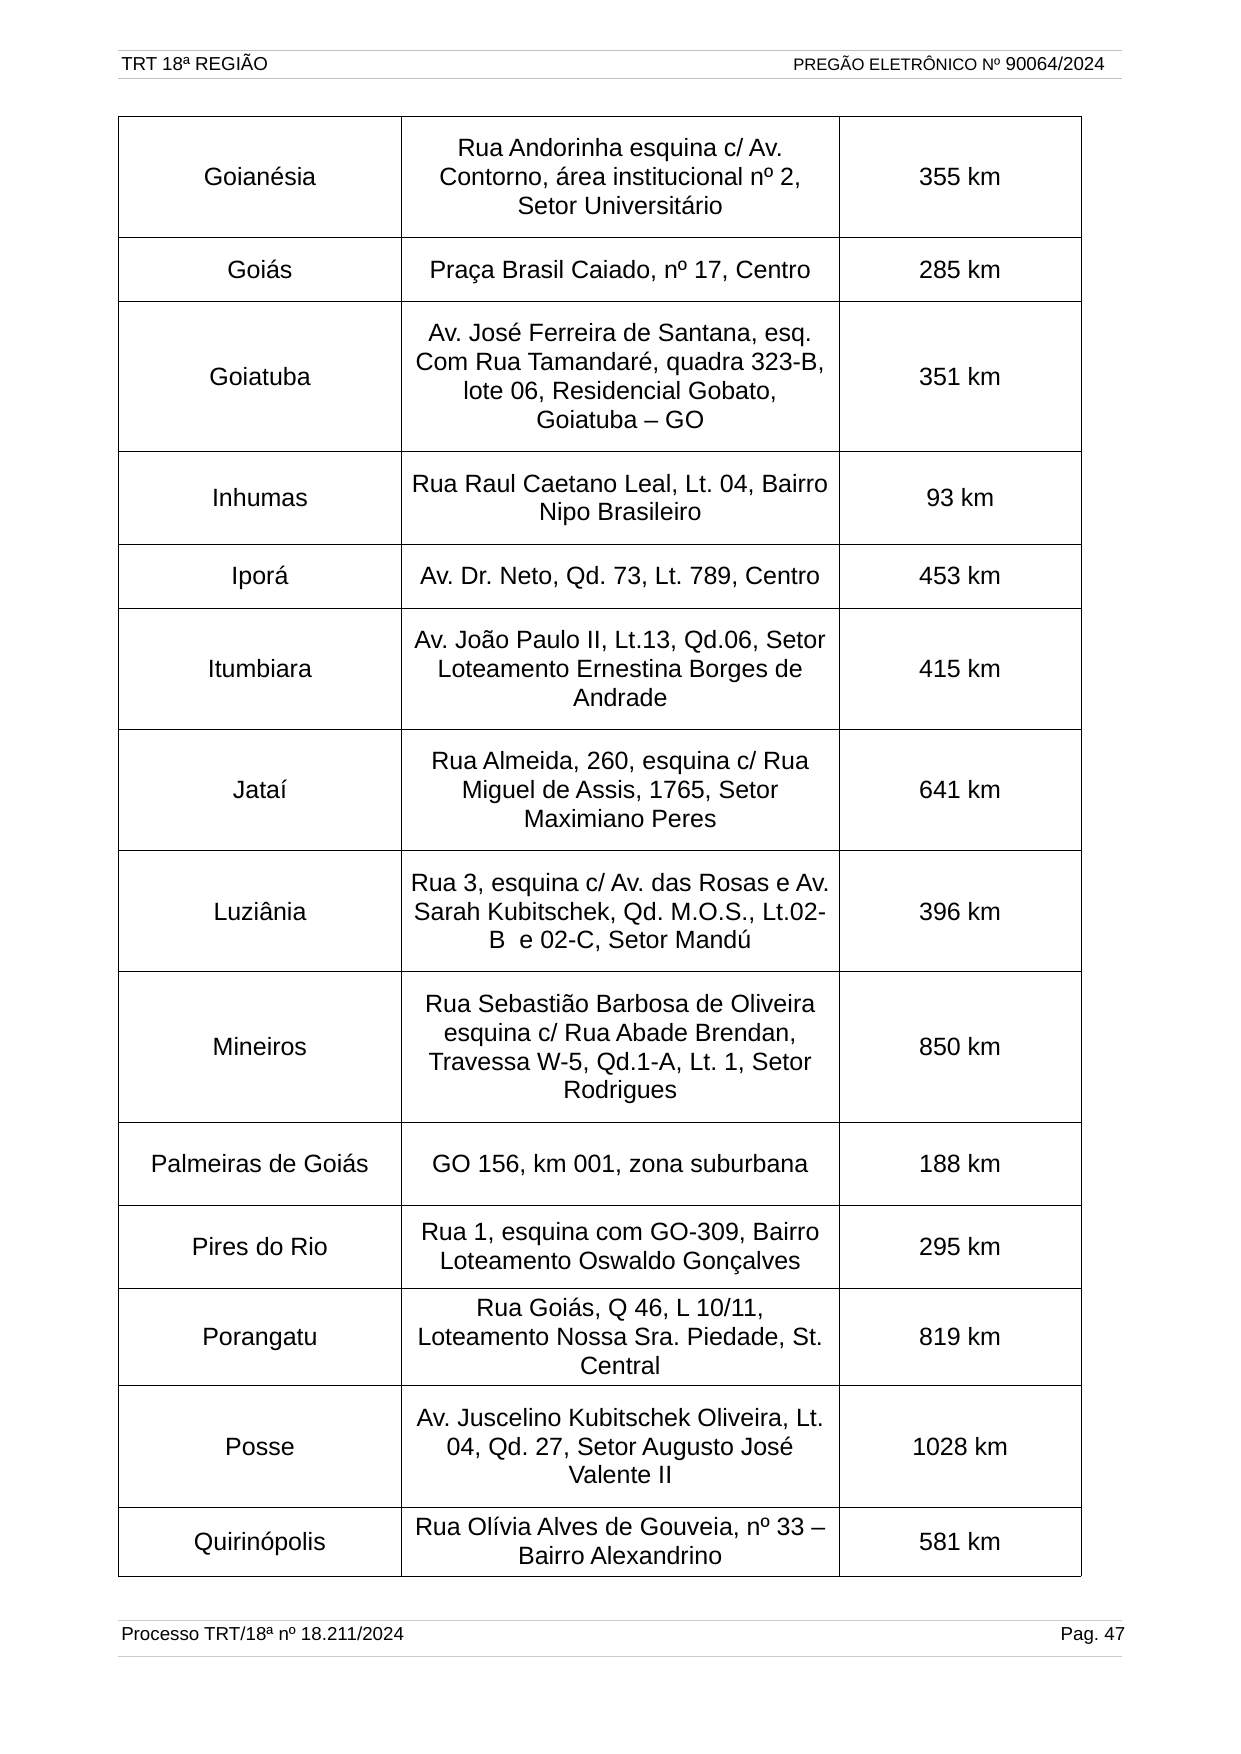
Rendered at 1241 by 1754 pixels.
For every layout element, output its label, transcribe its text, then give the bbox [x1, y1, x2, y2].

table_cell Av. João Paulo II, Lt.13, Qd.06, Setor Loteamento Ernestina Borges de Andrade [402, 609, 839, 729]
table_cell Luziânia [119, 851, 401, 971]
table_cell Iporá [119, 545, 401, 607]
table_cell 453 km [840, 545, 1081, 607]
table_cell Palmeiras de Goiás [119, 1123, 401, 1204]
table_cell Rua Goiás, Q 46, L 10/11, Loteamento Nossa Sra. Piedade, St. Central [402, 1289, 839, 1385]
table_cell 285 km [840, 238, 1081, 301]
table_cell Av. Dr. Neto, Qd. 73, Lt. 789, Centro [402, 545, 839, 607]
table_cell 295 km [840, 1206, 1081, 1287]
table_cell Itumbiara [119, 609, 401, 729]
table_cell 581 km [840, 1508, 1081, 1576]
table_cell Goianésia [119, 117, 401, 237]
table_cell Quirinópolis [119, 1508, 401, 1576]
table_cell Rua 1, esquina com GO-309, Bairro Loteamento Oswaldo Gonçalves [402, 1206, 839, 1287]
table_cell 641 km [840, 730, 1081, 850]
table_cell 93 km [840, 452, 1081, 543]
table_cell 819 km [840, 1289, 1081, 1385]
table_cell Mineiros [119, 972, 401, 1122]
table_cell GO 156, km 001, zona suburbana [402, 1123, 839, 1204]
table_cell 1028 km [840, 1386, 1081, 1507]
table_cell Rua Raul Caetano Leal, Lt. 04, Bairro Nipo Brasileiro [402, 452, 839, 543]
table_cell Inhumas [119, 452, 401, 543]
table_cell 188 km [840, 1123, 1081, 1204]
table_cell Goiás [119, 238, 401, 301]
table_cell Rua Olívia Alves de Gouveia, nº 33 – Bairro Alexandrino [402, 1508, 839, 1576]
table_cell Porangatu [119, 1289, 401, 1385]
table_cell 355 km [840, 117, 1081, 237]
table_cell 850 km [840, 972, 1081, 1122]
table_cell 396 km [840, 851, 1081, 971]
table_cell Av. Juscelino Kubitschek Oliveira, Lt. 04, Qd. 27, Setor Augusto José Valente II [402, 1386, 839, 1507]
table_cell Goiatuba [119, 302, 401, 451]
table_cell Praça Brasil Caiado, nº 17, Centro [402, 238, 839, 301]
table_cell Pires do Rio [119, 1206, 401, 1287]
table_cell Rua Almeida, 260, esquina c/ Rua Miguel de Assis, 1765, Setor Maximiano Peres [402, 730, 839, 850]
table_cell Posse [119, 1386, 401, 1507]
table_cell Jataí [119, 730, 401, 850]
table_cell Rua Sebastião Barbosa de Oliveira esquina c/ Rua Abade Brendan, Travessa W-5, Qd.1-A, Lt. 1, Setor Rodrigues [402, 972, 839, 1122]
table_cell 415 km [840, 609, 1081, 729]
table_cell Av. José Ferreira de Santana, esq. Com Rua Tamandaré, quadra 323-B, lote 06, Residencial Gobato, Goiatuba – GO [402, 302, 839, 451]
table_cell 351 km [840, 302, 1081, 451]
table_cell Rua 3, esquina c/ Av. das Rosas e Av. Sarah Kubitschek, Qd. M.O.S., Lt.02-B e 02-C, Setor Mandú [402, 851, 839, 971]
table_cell Rua Andorinha esquina c/ Av. Contorno, área institucional nº 2, Setor Universitário [402, 117, 839, 237]
